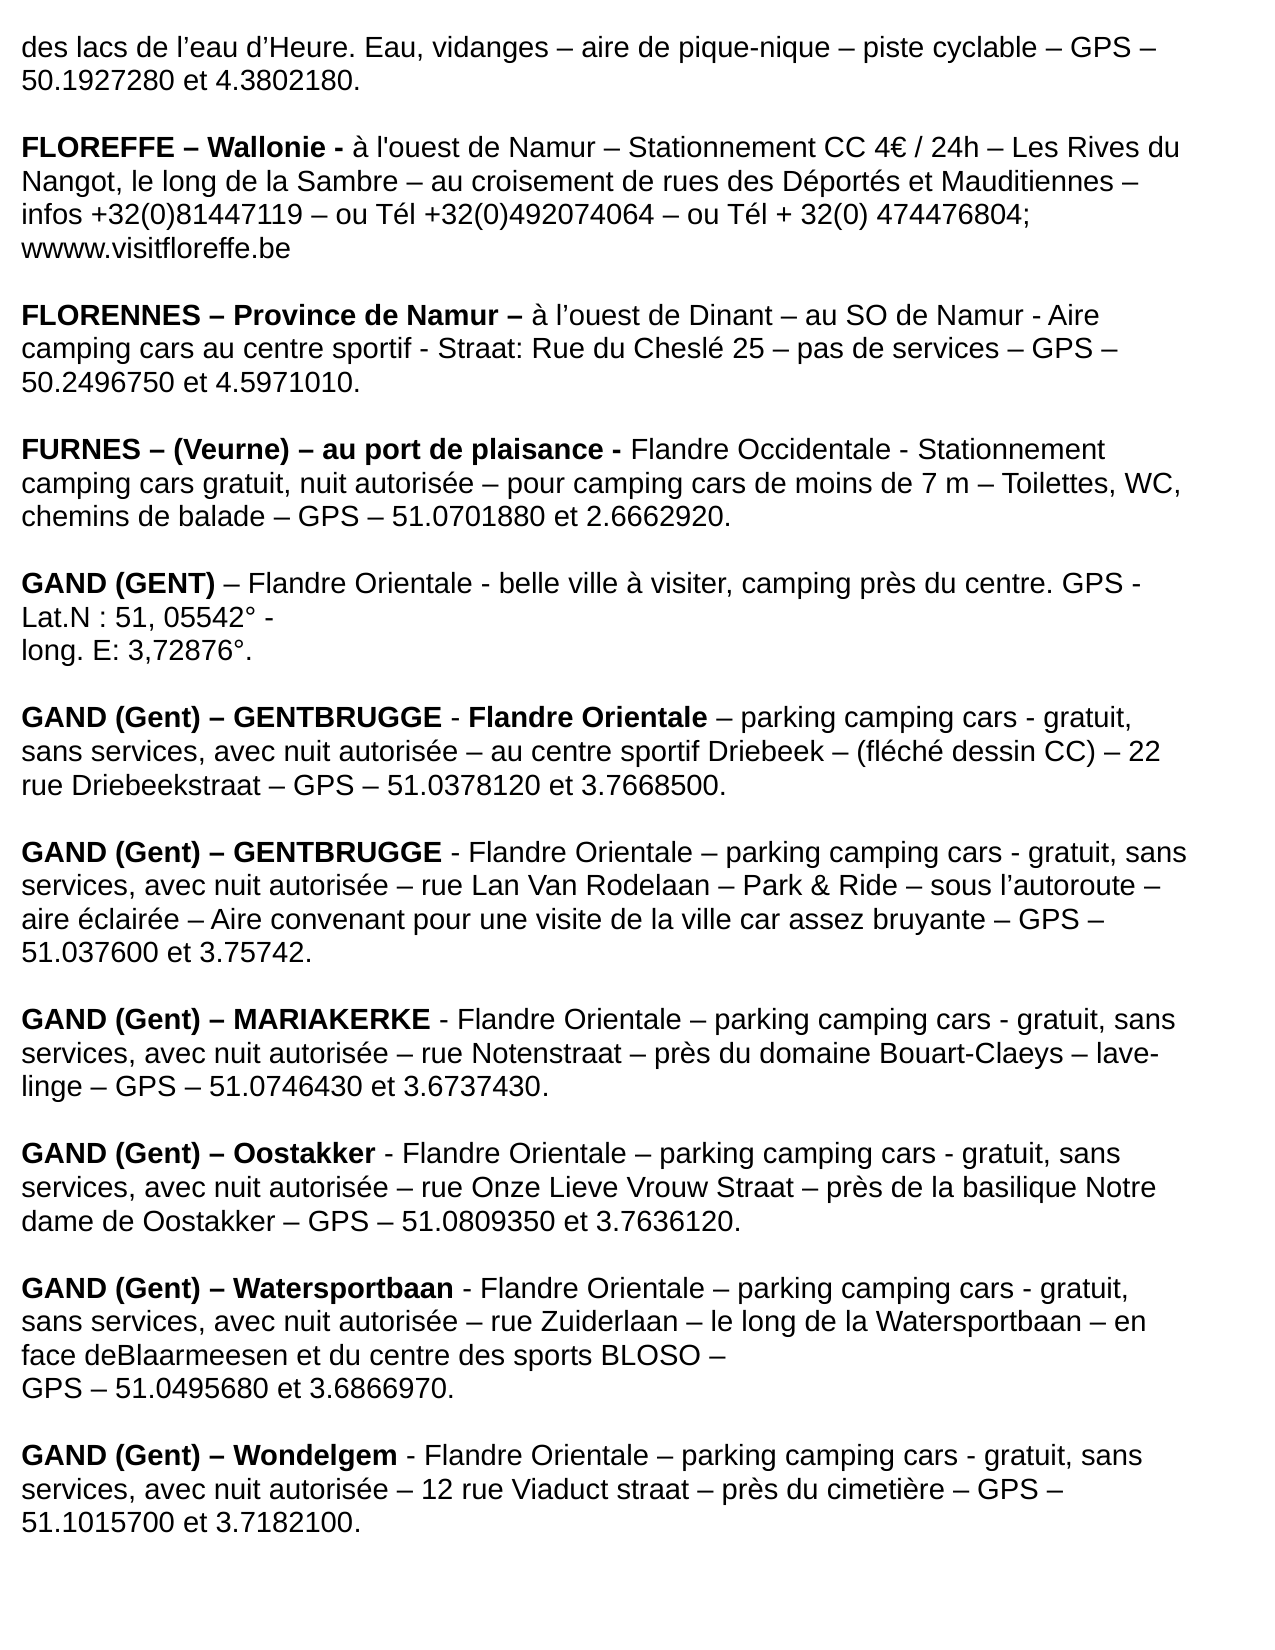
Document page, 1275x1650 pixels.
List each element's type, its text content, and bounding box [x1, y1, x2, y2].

text GAND (GENT) – Flandre Orientale - belle ville à visiter, camping près du centre. GPS - Lat.N : 51, 05542° - [21, 566, 1196, 633]
text GAND (Gent) – GENTBRUGGE - Flandre Orientale – parking camping cars - gratuit, sans services, avec nuit autorisée – rue Lan Van Rodelaan – Park & Ride – sous l’autoroute – aire éclairée – Aire convenant pour une visite de la ville car assez bruyante – GPS – 51.037600 et 3.75742. [21, 834, 1196, 969]
text GAND (Gent) – GENTBRUGGE - Flandre Orientale – parking camping cars - gratuit, sans services, avec nuit autorisée – au centre sportif Driebeek – (fléché dessin CC) – 22 rue Driebeekstraat – GPS – 51.0378120 et 3.7668500. [21, 700, 1196, 801]
text des lacs de l’eau d’Heure. Eau, vidanges – aire de pique-nique – piste cyclable – GPS – 50.1927280 et 4.3802180. [21, 29, 1196, 97]
text GPS – 51.0495680 et 3.6866970. [21, 1371, 1196, 1405]
text FLORENNES – Province de Namur – à l’ouest de Dinant – au SO de Namur - Aire camping cars au centre sportif - Straat: Rue du Cheslé 25 – pas de services – GPS – 50.2496750 et 4.5971010. [21, 298, 1196, 398]
text GAND (Gent) – MARIAKERKE - Flandre Orientale – parking camping cars - gratuit, sans services, avec nuit autorisée – rue Notenstraat – près du domaine Bouart-Claeys – lave-linge – GPS – 51.0746430 et 3.6737430. [21, 1002, 1196, 1103]
text FURNES – (Veurne) – au port de plaisance - Flandre Occidentale - Stationnement camping cars gratuit, nuit autorisée – pour camping cars de moins de 7 m – Toilettes, WC, chemins de balade – GPS – 51.0701880 et 2.6662920. [21, 432, 1196, 533]
text GAND (Gent) – Watersportbaan - Flandre Orientale – parking camping cars - gratuit, sans services, avec nuit autorisée – rue Zuiderlaan – le long de la Watersportbaan – en face deBlaarmeesen et du centre des sports BLOSO – [21, 1271, 1196, 1371]
text FLOREFFE – Wallonie - à l'ouest de Namur – Stationnement CC 4€ / 24h – Les Rives du Nangot, le long de la Sambre – au croisement de rues des Déportés et Mauditiennes – infos +32(0)81447119 – ou Tél +32(0)492074064 – ou Tél + 32(0) 474476804; wwww.visitfloreffe.be [21, 130, 1196, 264]
text GAND (Gent) – Oostakker - Flandre Orientale – parking camping cars - gratuit, sans services, avec nuit autorisée – rue Onze Lieve Vrouw Straat – près de la basilique Notre dame de Oostakker – GPS – 51.0809350 et 3.7636120. [21, 1136, 1196, 1237]
text GAND (Gent) – Wondelgem - Flandre Orientale – parking camping cars - gratuit, sans services, avec nuit autorisée – 12 rue Viaduct straat – près du cimetière – GPS – 51.1015700 et 3.7182100. [21, 1438, 1196, 1539]
text long. E: 3,72876°. [21, 633, 1196, 667]
